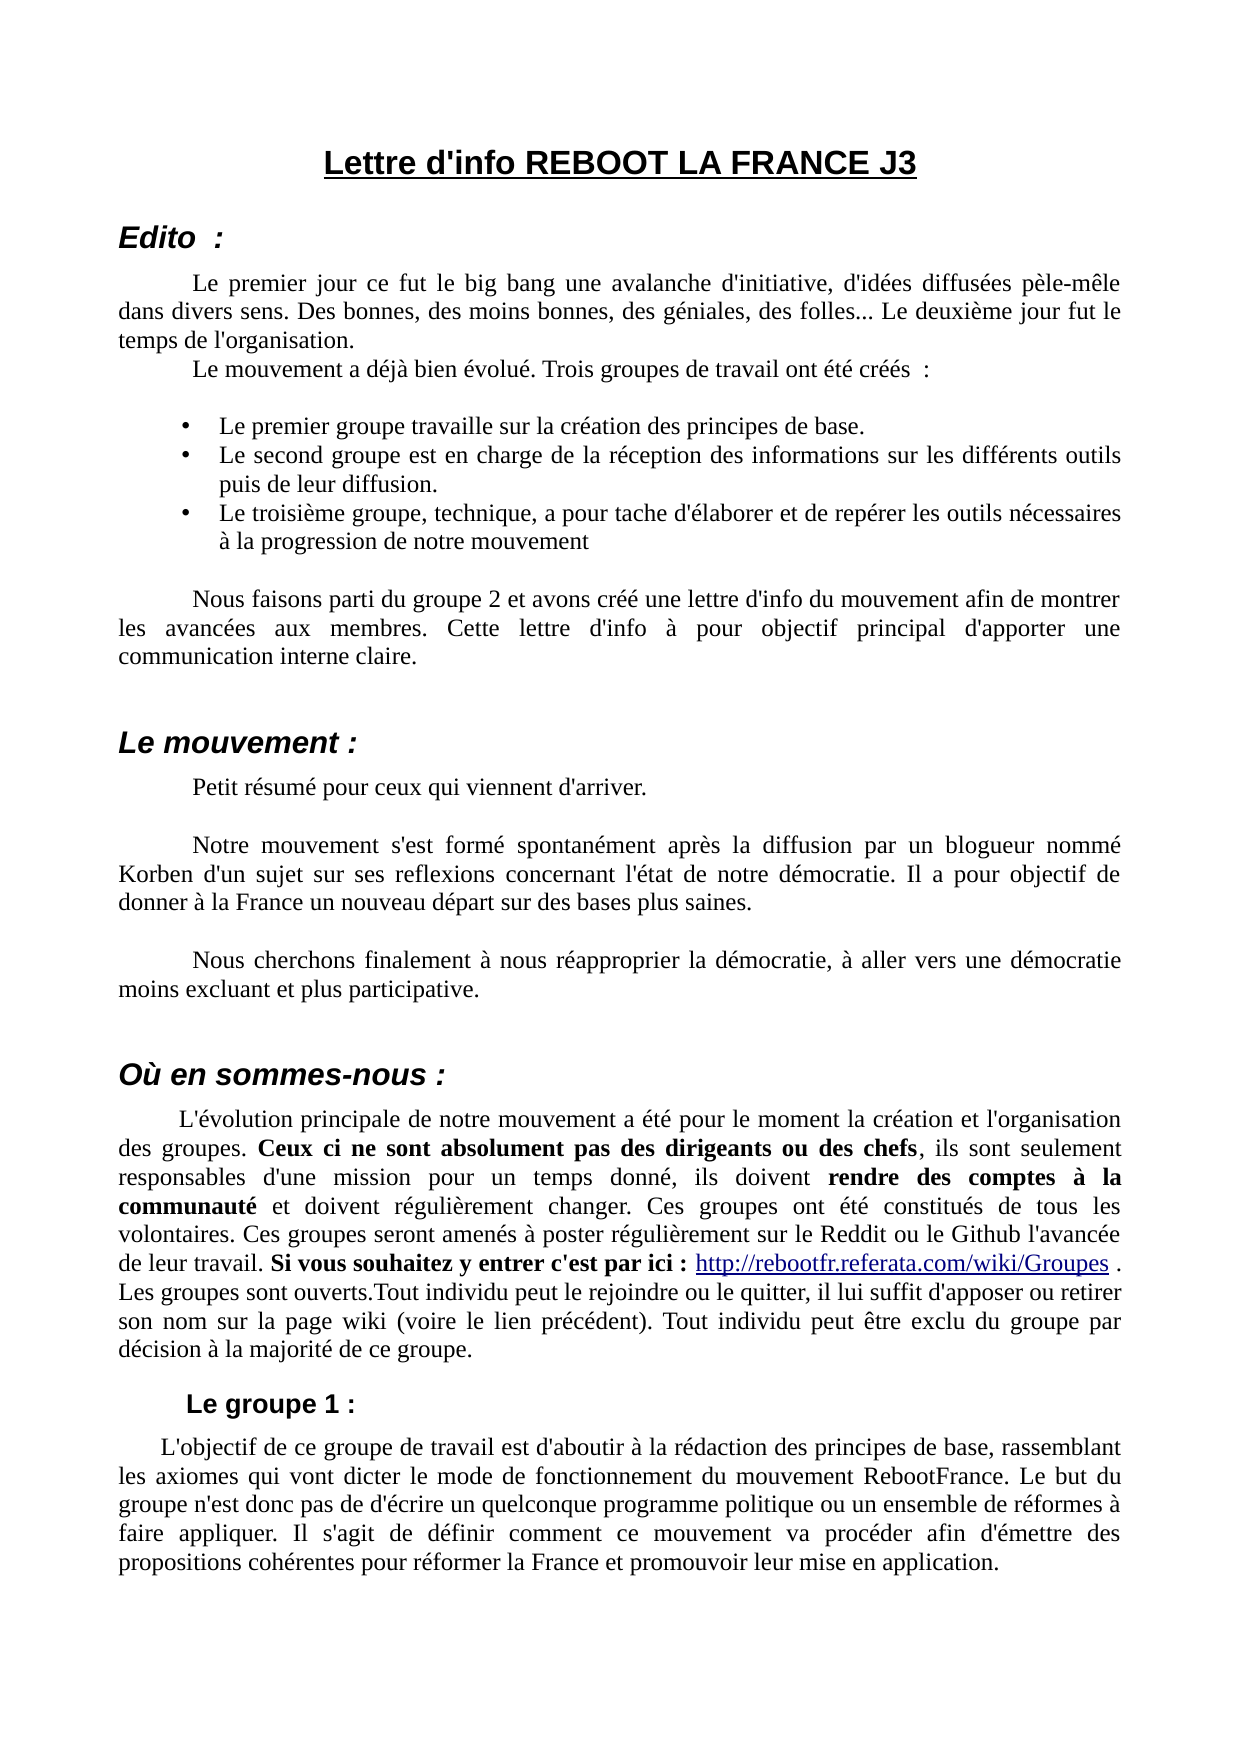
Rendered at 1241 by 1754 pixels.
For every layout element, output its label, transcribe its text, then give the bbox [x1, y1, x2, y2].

subtitle Lettre d'info REBOOT LA FRANCE J3 [118, 143, 1122, 182]
subtitle Edito : [118, 219, 1122, 255]
text L'évolution principale de notre mouvement a été pour le moment la création et l'organisation des groupes. Ceux ci ne sont absolument pas des dirigeants ou des chefs, ils sont seulement responsables d'une mission pour un temps donné, ils doivent rendre des comptes à la communauté et doivent régulièrement changer. Ces groupes ont été constitués de tous les volontaires. Ces groupes seront amenés à poster régulièrement sur le Reddit ou le Github l'avancée de leur travail. Si vous souhaitez y entrer c'est par ici : http://rebootfr.referata.com/wiki/Groupes . Les groupes sont ouverts.Tout individu peut le rejoindre ou le quitter, il lui suffit d'apposer ou retirer son nom sur la page wiki (voire le lien précédent). Tout individu peut être exclu du groupe par décision à la majorité de ce groupe. [118, 1104, 1122, 1363]
list Le premier groupe travaille sur la création des principes de base. [181, 411, 1122, 440]
subtitle Le groupe 1 : [118, 1388, 1122, 1419]
text Nous faisons parti du groupe 2 et avons créé une lettre d'info du mouvement afin de montrer les avancées aux membres. Cette lettre d'info à pour objectif principal d'apporter une communication interne claire. [118, 584, 1122, 670]
subtitle Où en sommes-nous : [118, 1056, 1122, 1092]
text Nous cherchons finalement à nous réapproprier la démocratie, à aller vers une démocratie moins excluant et plus participative. [118, 945, 1122, 1002]
text L'objectif de ce groupe de travail est d'aboutir à la rédaction des principes de base, rassemblant les axiomes qui vont dicter le mode de fonctionnement du mouvement RebootFrance. Le but du groupe n'est donc pas de d'écrire un quelconque programme politique ou un ensemble de réformes à faire appliquer. Il s'agit de définir comment ce mouvement va procéder afin d'émettre des propositions cohérentes pour réformer la France et promouvoir leur mise en application. [118, 1432, 1122, 1576]
text Le mouvement a déjà bien évolué. Trois groupes de travail ont été créés : [118, 354, 1122, 383]
list Le troisième groupe, technique, a pour tache d'élaborer et de repérer les outils nécessaires à la progression de notre mouvement [181, 498, 1122, 555]
text Notre mouvement s'est formé spontanément après la diffusion par un blogueur nommé Korben d'un sujet sur ses reflexions concernant l'état de notre démocratie. Il a pour objectif de donner à la France un nouveau départ sur des bases plus saines. [118, 830, 1122, 916]
text Petit résumé pour ceux qui viennent d'arriver. [118, 772, 1122, 801]
text Le premier jour ce fut le big bang une avalanche d'initiative, d'idées diffusées pèle-mêle dans divers sens. Des bonnes, des moins bonnes, des géniales, des folles... Le deuxième jour fut le temps de l'organisation. [118, 268, 1122, 354]
list Le second groupe est en charge de la réception des informations sur les différents outils puis de leur diffusion. [181, 440, 1122, 498]
subtitle Le mouvement : [118, 724, 1122, 760]
